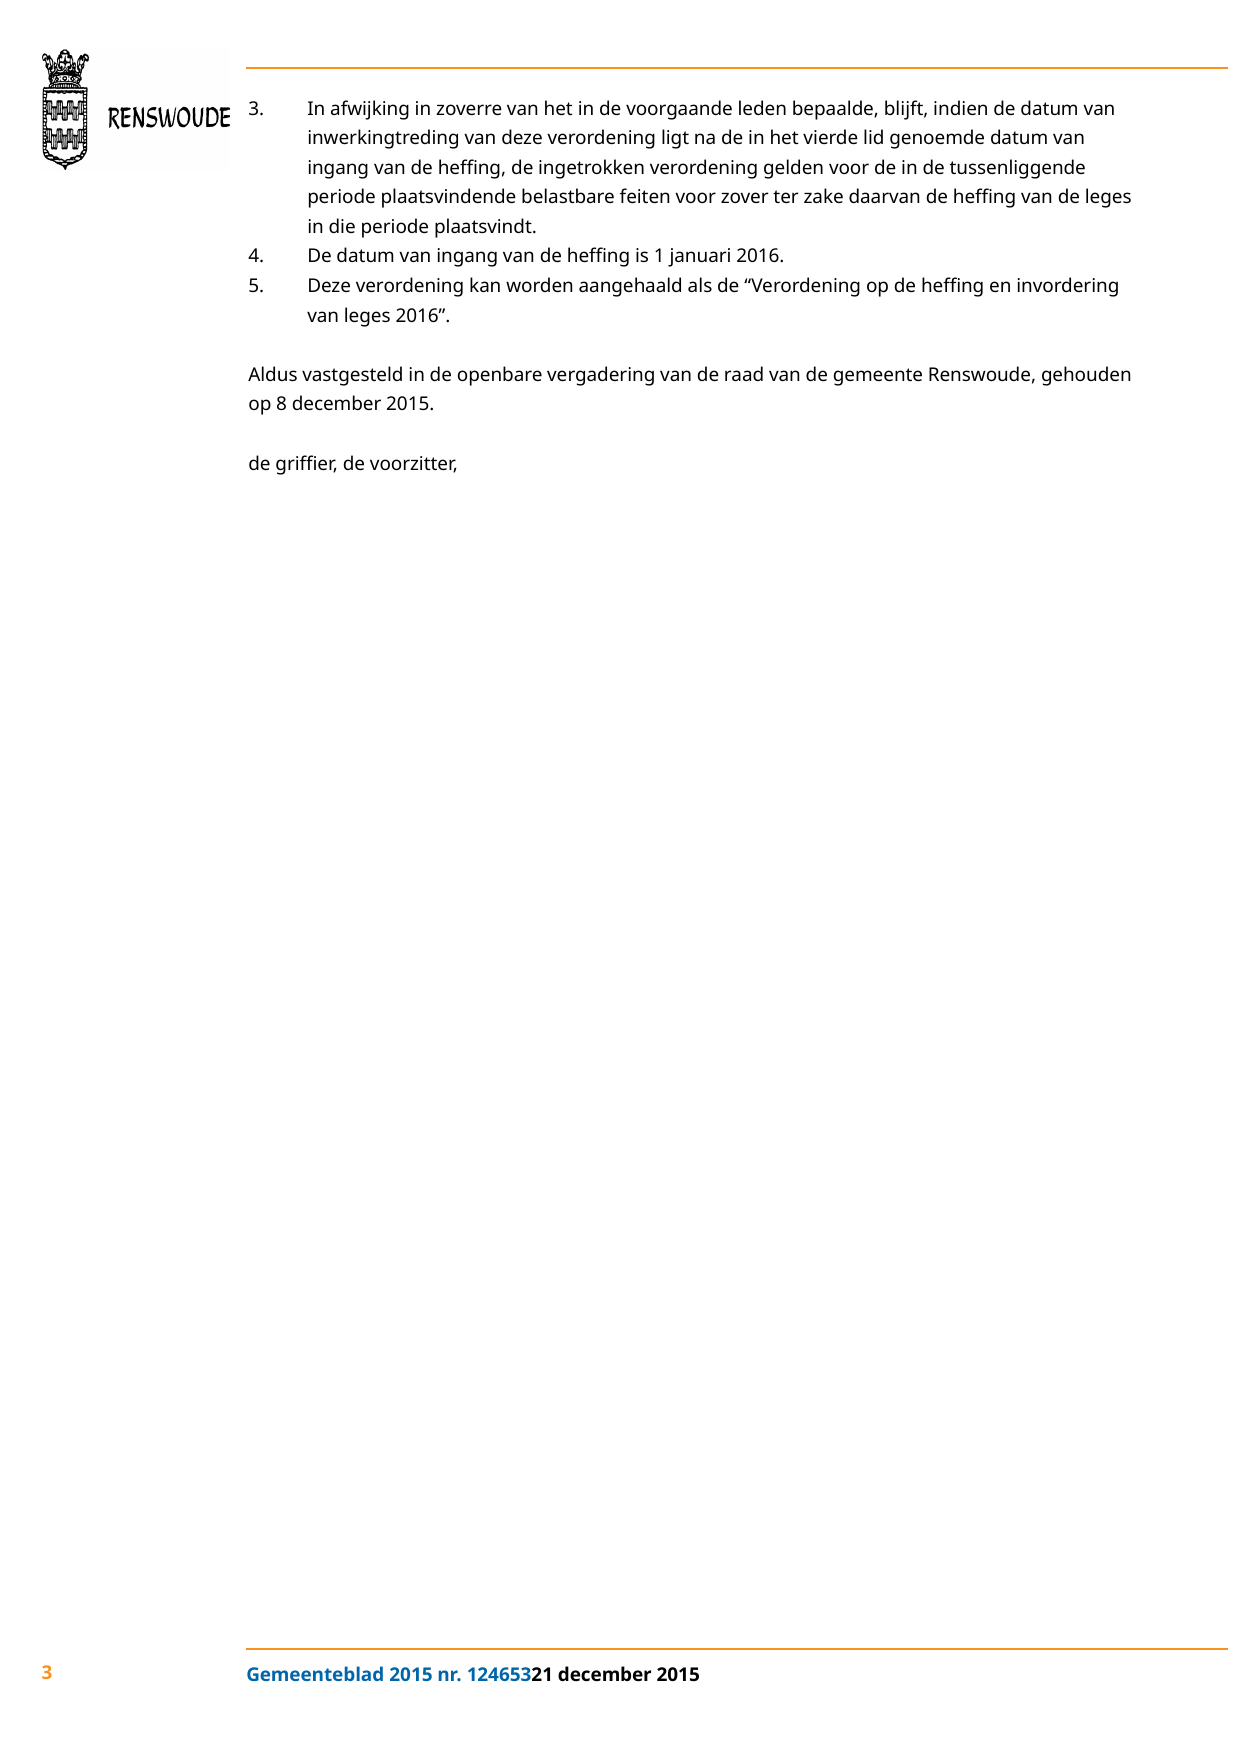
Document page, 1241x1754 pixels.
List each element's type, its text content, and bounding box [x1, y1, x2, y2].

text de griffier, de voorzitter, [248, 450, 1152, 476]
picture [41, 47, 231, 172]
list Deze verordening kan worden aangehaald als de “Verordening op de heffing en invordering van leges 2016”. [248, 272, 1152, 328]
text Aldus vastgesteld in de openbare vergadering van de raad van de gemeente Renswoude, gehouden op 8 december 2015. [248, 361, 1152, 416]
list In afwijking in zoverre van het in de voorgaande leden bepaalde, blijft, indien de datum van inwerkingtreding van deze verordening ligt na de in het vierde lid genoemde datum van ingang van de heffing, de ingetrokken verordening gelden voor de in de tussenliggende periode plaatsvindende belastbare feiten voor zover ter zake daarvan de heffing van de leges in die periode plaatsvindt. [248, 95, 1152, 239]
list De datum van ingang van de heffing is 1 januari 2016. [248, 243, 1152, 268]
